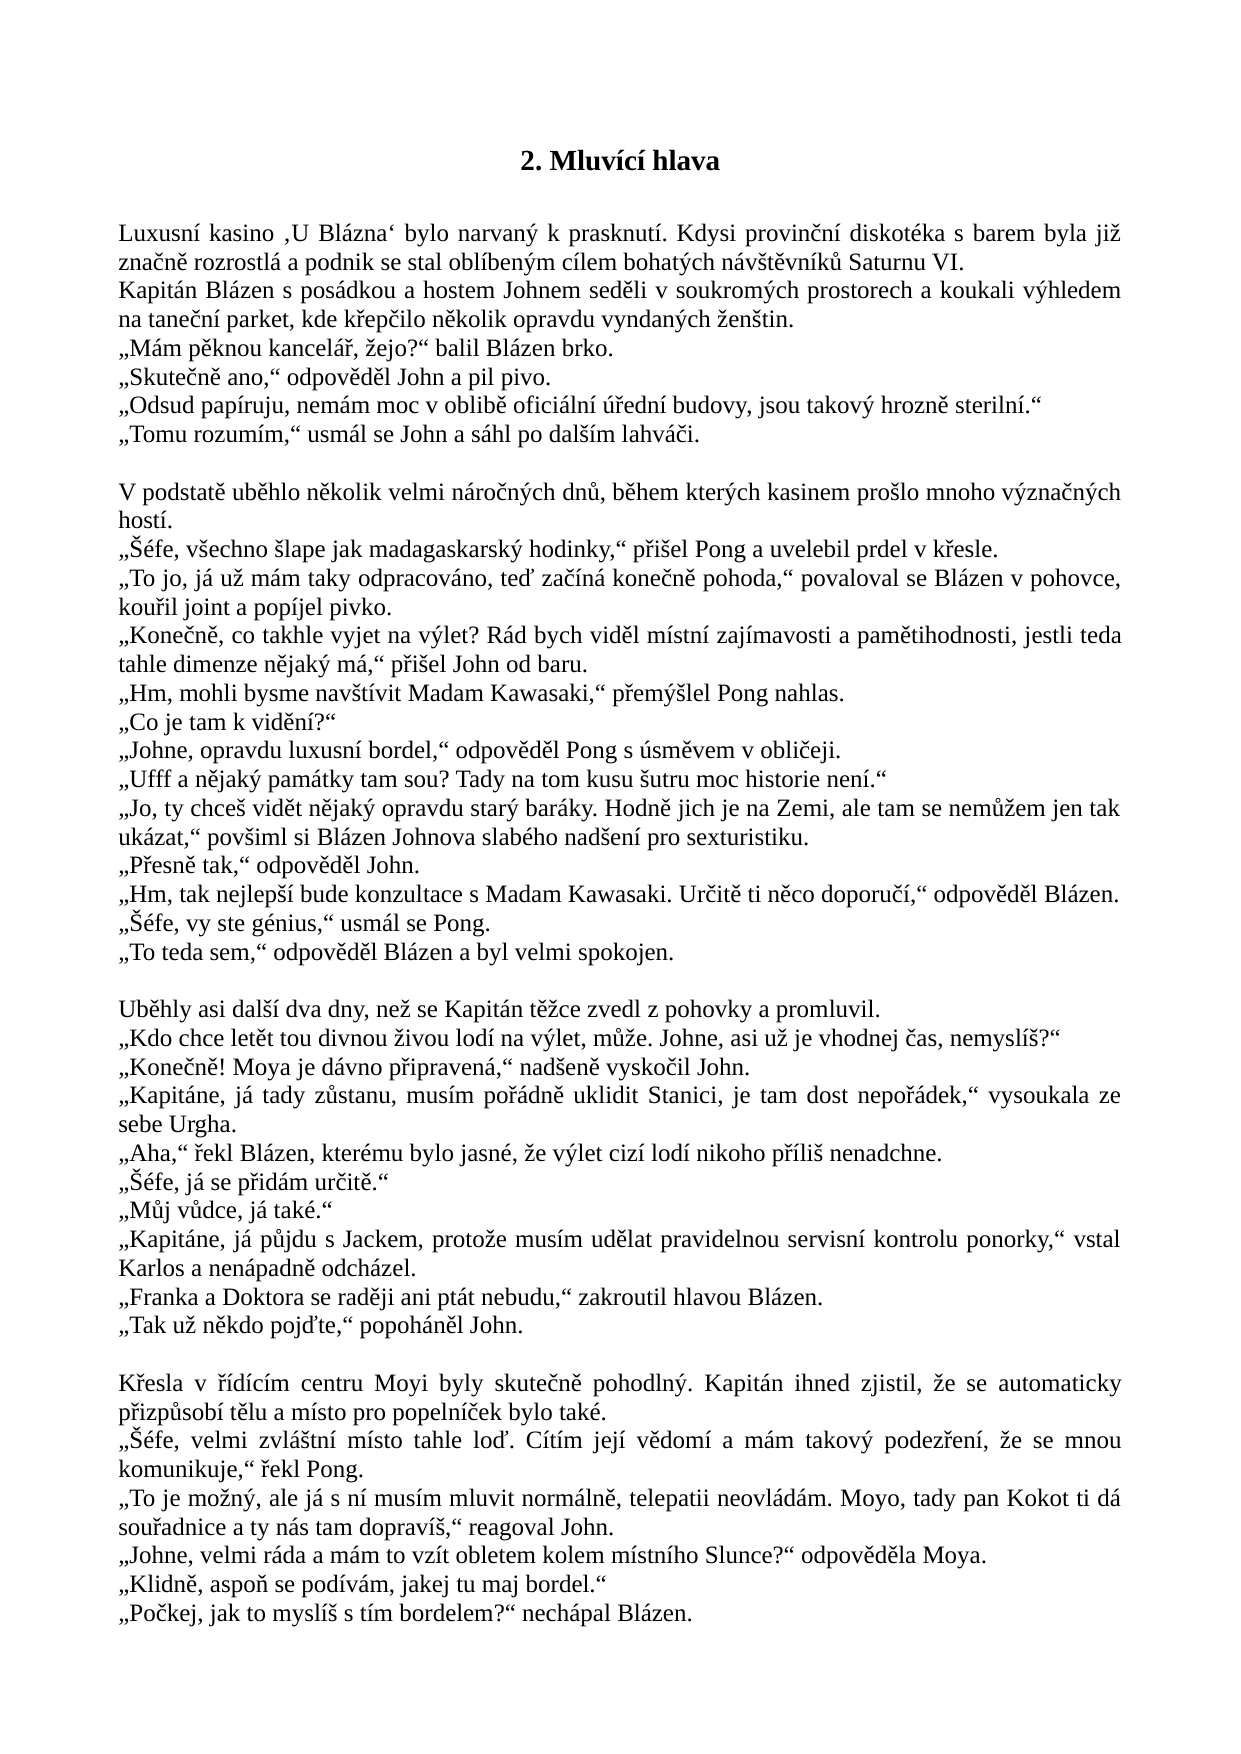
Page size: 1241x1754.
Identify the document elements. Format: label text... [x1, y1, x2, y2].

text „Šéfe, vy ste génius,“ usmál se Pong. [118, 908, 1122, 937]
text „Kdo chce letět tou divnou živou lodí na výlet, může. Johne, asi už je vhodnej čas, nemyslíš?“ [118, 1023, 1122, 1052]
text „Hm, tak nejlepší bude konzultace s Madam Kawasaki. Určitě ti něco doporučí,“ odpověděl Blázen. [118, 879, 1122, 908]
text „Johne, velmi ráda a mám to vzít obletem kolem místního Slunce?“ odpověděla Moya. [118, 1540, 1122, 1569]
text Křesla v řídícím centru Moyi byly skutečně pohodlný. Kapitán ihned zjistil, že se automaticky přizpůsobí tělu a místo pro popelníček bylo také. [118, 1368, 1122, 1425]
text „Kapitáne, já tady zůstanu, musím pořádně uklidit Stanici, je tam dost nepořádek,“ vysoukala ze sebe Urgha. [118, 1080, 1122, 1138]
text „Šéfe, všechno šlape jak madagaskarský hodinky,“ přišel Pong a uvelebil prdel v křesle. [118, 534, 1122, 563]
text „Kapitáne, já půjdu s Jackem, protože musím udělat pravidelnou servisní kontrolu ponorky,“ vstal Karlos a nenápadně odcházel. [118, 1224, 1122, 1282]
text „Odsud papíruju, nemám moc v oblibě oficiální úřední budovy, jsou takový hrozně sterilní.“ [118, 390, 1122, 419]
text „Tomu rozumím,“ usmál se John a sáhl po dalším lahváči. [118, 419, 1122, 448]
text „Konečně, co takhle vyjet na výlet? Rád bych viděl místní zajímavosti a pamětihodnosti, jestli teda tahle dimenze nějaký má,“ přišel John od baru. [118, 620, 1122, 678]
text „Franka a Doktora se raději ani ptát nebudu,“ zakroutil hlavou Blázen. [118, 1282, 1122, 1310]
text Kapitán Blázen s posádkou a hostem Johnem seděli v soukromých prostorech a koukali výhledem na taneční parket, kde křepčilo několik opravdu vyndaných ženštin. [118, 275, 1122, 333]
text Uběhly asi další dva dny, než se Kapitán těžce zvedl z pohovky a promluvil. [118, 994, 1122, 1023]
text V podstatě uběhlo několik velmi náročných dnů, během kterých kasinem prošlo mnoho význačných hostí. [118, 477, 1122, 534]
text „Co je tam k vidění?“ [118, 707, 1122, 735]
text „Skutečně ano,“ odpověděl John a pil pivo. [118, 362, 1122, 390]
text „Počkej, jak to myslíš s tím bordelem?“ nechápal Blázen. [118, 1598, 1122, 1627]
text „Aha,“ řekl Blázen, kterému bylo jasné, že výlet cizí lodí nikoho příliš nenadchne. [118, 1138, 1122, 1167]
text „Přesně tak,“ odpověděl John. [118, 850, 1122, 879]
text „To je možný, ale já s ní musím mluvit normálně, telepatii neovládám. Moyo, tady pan Kokot ti dá souřadnice a ty nás tam dopravíš,“ reagoval John. [118, 1483, 1122, 1540]
text „Hm, mohli bysme navštívit Madam Kawasaki,“ přemýšlel Pong nahlas. [118, 678, 1122, 707]
text „Klidně, aspoň se podívám, jakej tu maj bordel.“ [118, 1569, 1122, 1598]
text „Johne, opravdu luxusní bordel,“ odpověděl Pong s úsměvem v obličeji. [118, 735, 1122, 764]
text „Tak už někdo pojďte,“ popoháněl John. [118, 1310, 1122, 1339]
text „Mám pěknou kancelář, žejo?“ balil Blázen brko. [118, 333, 1122, 362]
text „To teda sem,“ odpověděl Blázen a byl velmi spokojen. [118, 937, 1122, 965]
text „Konečně! Moya je dávno připravená,“ nadšeně vyskočil John. [118, 1052, 1122, 1080]
text Luxusní kasino ‚U Blázna‘ bylo narvaný k prasknutí. Kdysi provinční diskotéka s barem byla již značně rozrostlá a podnik se stal oblíbeným cílem bohatých návštěvníků Saturnu VI. [118, 218, 1122, 275]
text „To jo, já už mám taky odpracováno, teď začíná konečně pohoda,“ povaloval se Blázen v pohovce, kouřil joint a popíjel pivko. [118, 563, 1122, 620]
text „Ufff a nějaký památky tam sou? Tady na tom kusu šutru moc historie není.“ [118, 764, 1122, 793]
text „Můj vůdce, já také.“ [118, 1195, 1122, 1224]
text „Šéfe, já se přidám určitě.“ [118, 1167, 1122, 1195]
text „Jo, ty chceš vidět nějaký opravdu starý baráky. Hodně jich je na Zemi, ale tam se nemůžem jen tak ukázat,“ povšiml si Blázen Johnova slabého nadšení pro sexturistiku. [118, 793, 1122, 850]
text „Šéfe, velmi zvláštní místo tahle loď. Cítím její vědomí a mám takový podezření, že se mnou komunikuje,“ řekl Pong. [118, 1425, 1122, 1483]
subtitle 2. Mluvící hlava [118, 143, 1122, 177]
